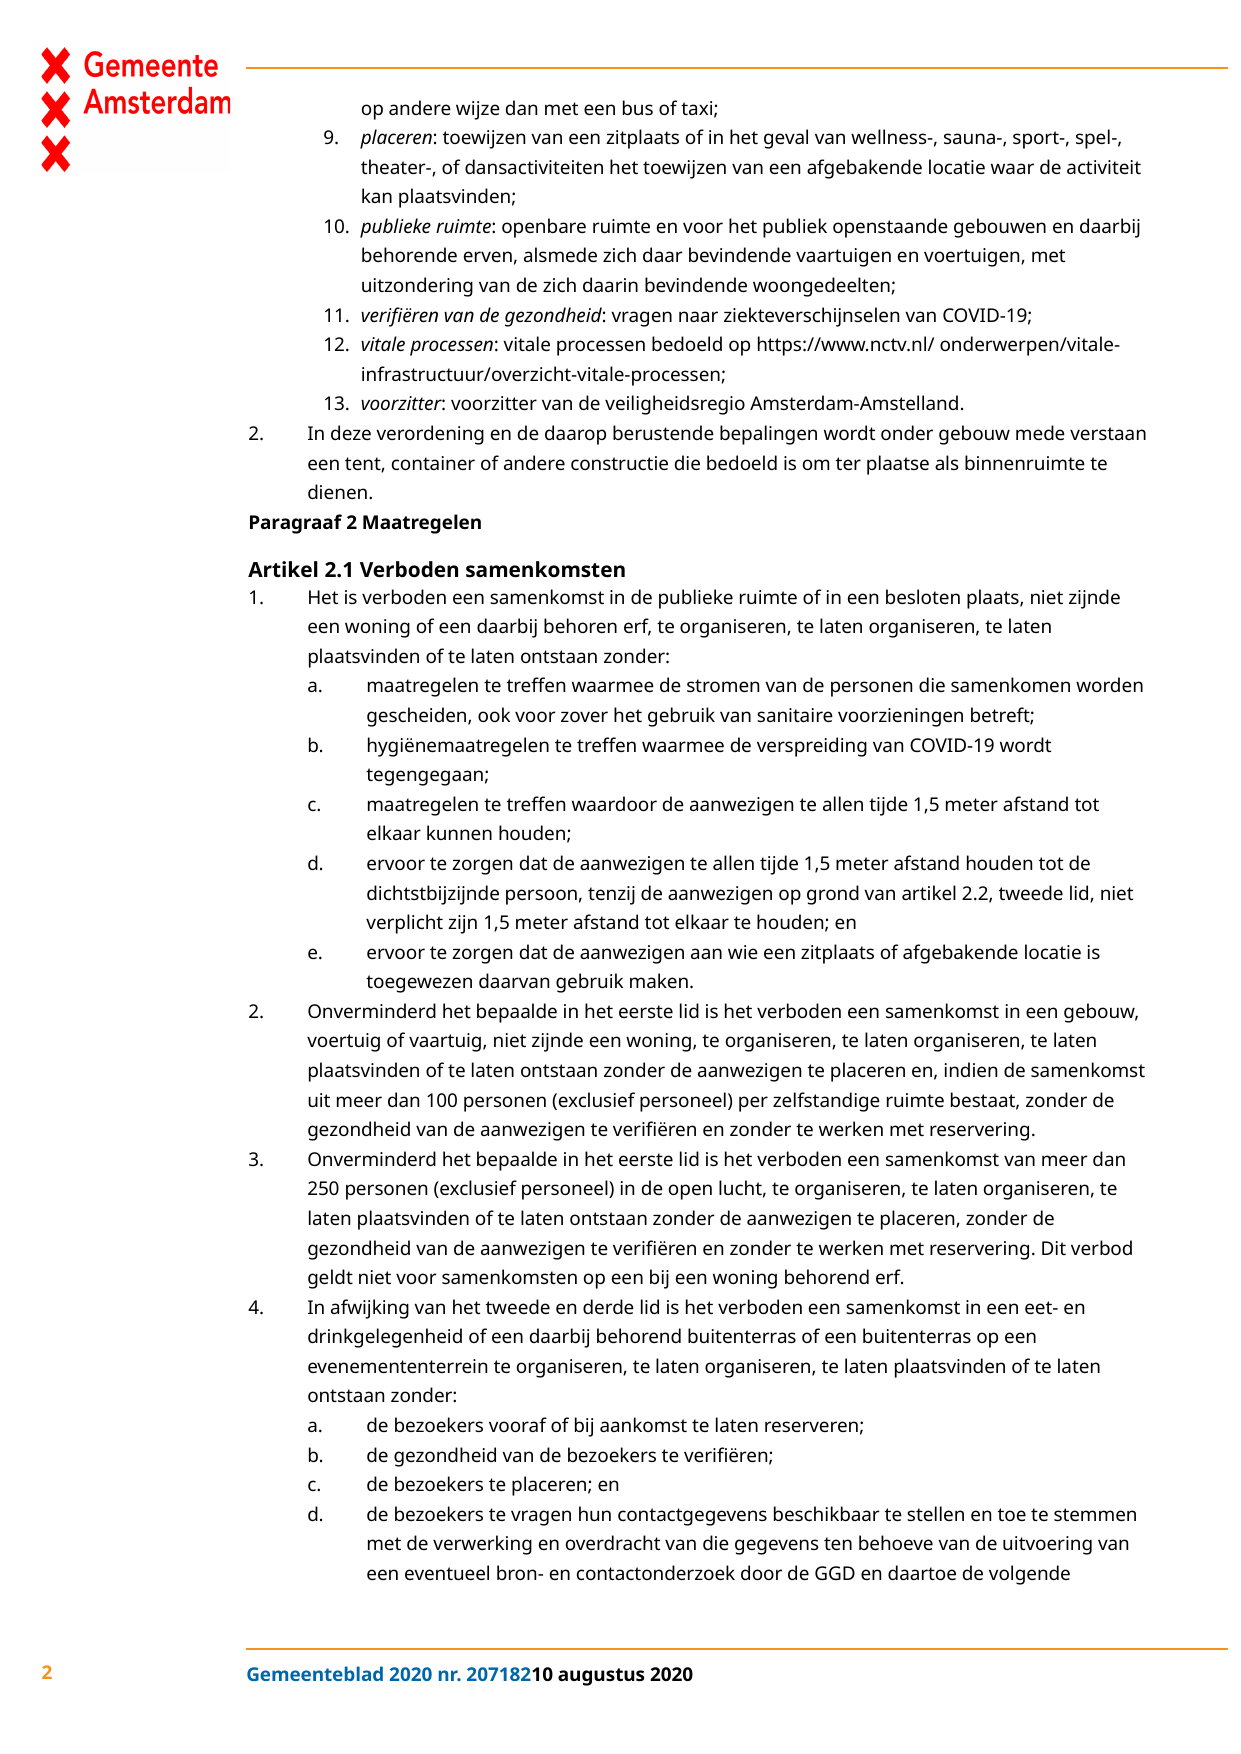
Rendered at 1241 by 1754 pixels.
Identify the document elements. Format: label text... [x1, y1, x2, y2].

list de bezoekers te vragen hun contactgegevens beschikbaar te stellen en toe te stemmen met de verwerking en overdracht van die gegevens ten behoeve van de uitvoering van een eventueel bron- en contactonderzoek door de GGD en daartoe de volgende [307, 1501, 1152, 1586]
text Paragraaf 2 Maatregelen [248, 509, 1152, 535]
list de bezoekers vooraf of bij aankomst te laten reserveren; [307, 1412, 1152, 1438]
list Het is verboden een samenkomst in de publieke ruimte of in een besloten plaats, niet zijnde een woning of een daarbij behoren erf, te organiseren, te laten organiseren, te laten plaatsvinden of te laten ontstaan zonder: [248, 584, 1152, 669]
list de gezondheid van de bezoekers te verifiëren; [307, 1442, 1152, 1468]
list de bezoekers te placeren; en [307, 1471, 1152, 1497]
list verifiëren van de gezondheid: vragen naar ziekteverschijnselen van COVID-19; [323, 302, 1152, 328]
list ervoor te zorgen dat de aanwezigen aan wie een zitplaats of afgebakende locatie is toegewezen daarvan gebruik maken. [307, 939, 1152, 994]
list maatregelen te treffen waardoor de aanwezigen te allen tijde 1,5 meter afstand tot elkaar kunnen houden; [307, 791, 1152, 846]
list op andere wijze dan met een bus of taxi; [323, 95, 1152, 121]
list Onverminderd het bepaalde in het eerste lid is het verboden een samenkomst van meer dan 250 personen (exclusief personeel) in de open lucht, te organiseren, te laten organiseren, te laten plaatsvinden of te laten ontstaan zonder de aanwezigen te placeren, zonder de gezondheid van de aanwezigen te verifiëren en zonder te werken met reservering. Dit verbod geldt niet voor samenkomsten op een bij een woning behorend erf. [248, 1146, 1152, 1290]
list publieke ruimte: openbare ruimte en voor het publiek openstaande gebouwen en daarbij behorende erven, alsmede zich daar bevindende vaartuigen en voertuigen, met uitzondering van de zich daarin bevindende woongedeelten; [323, 213, 1152, 298]
list Onverminderd het bepaalde in het eerste lid is het verboden een samenkomst in een gebouw, voertuig of vaartuig, niet zijnde een woning, te organiseren, te laten organiseren, te laten plaatsvinden of te laten ontstaan zonder de aanwezigen te placeren en, indien de samenkomst uit meer dan 100 personen (exclusief personeel) per zelfstandige ruimte bestaat, zonder de gezondheid van de aanwezigen te verifiëren en zonder te werken met reservering. [248, 998, 1152, 1142]
list hygiënemaatregelen te treffen waarmee de verspreiding van COVID-19 wordt tegengegaan; [307, 732, 1152, 787]
list vitale processen: vitale processen bedoeld op https://www.nctv.nl/ onderwerpen/vitale-infrastructuur/overzicht-vitale-processen; [323, 331, 1152, 387]
list ervoor te zorgen dat de aanwezigen te allen tijde 1,5 meter afstand houden tot de dichtstbijzijnde persoon, tenzij de aanwezigen op grond van artikel 2.2, tweede lid, niet verplicht zijn 1,5 meter afstand tot elkaar te houden; en [307, 850, 1152, 935]
list In deze verordening en de daarop berustende bepalingen wordt onder gebouw mede verstaan een tent, container of andere constructie die bedoeld is om ter plaatse als binnenruimte te dienen. [248, 420, 1152, 505]
text Artikel 2.1 Verboden samenkomsten [248, 556, 1152, 584]
list In afwijking van het tweede en derde lid is het verboden een samenkomst in een eet- en drinkgelegenheid of een daarbij behorend buitenterras of een buitenterras op een evenemententerrein te organiseren, te laten organiseren, te laten plaatsvinden of te laten ontstaan zonder: [248, 1294, 1152, 1408]
list voorzitter: voorzitter van de veiligheidsregio Amsterdam-Amstelland. [323, 391, 1152, 416]
picture [41, 47, 231, 172]
list placeren: toewijzen van een zitplaats of in het geval van wellness-, sauna-, sport-, spel-, theater-, of dansactiviteiten het toewijzen van een afgebakende locatie waar de activiteit kan plaatsvinden; [323, 124, 1152, 209]
list maatregelen te treffen waarmee de stromen van de personen die samenkomen worden gescheiden, ook voor zover het gebruik van sanitaire voorzieningen betreft; [307, 673, 1152, 728]
